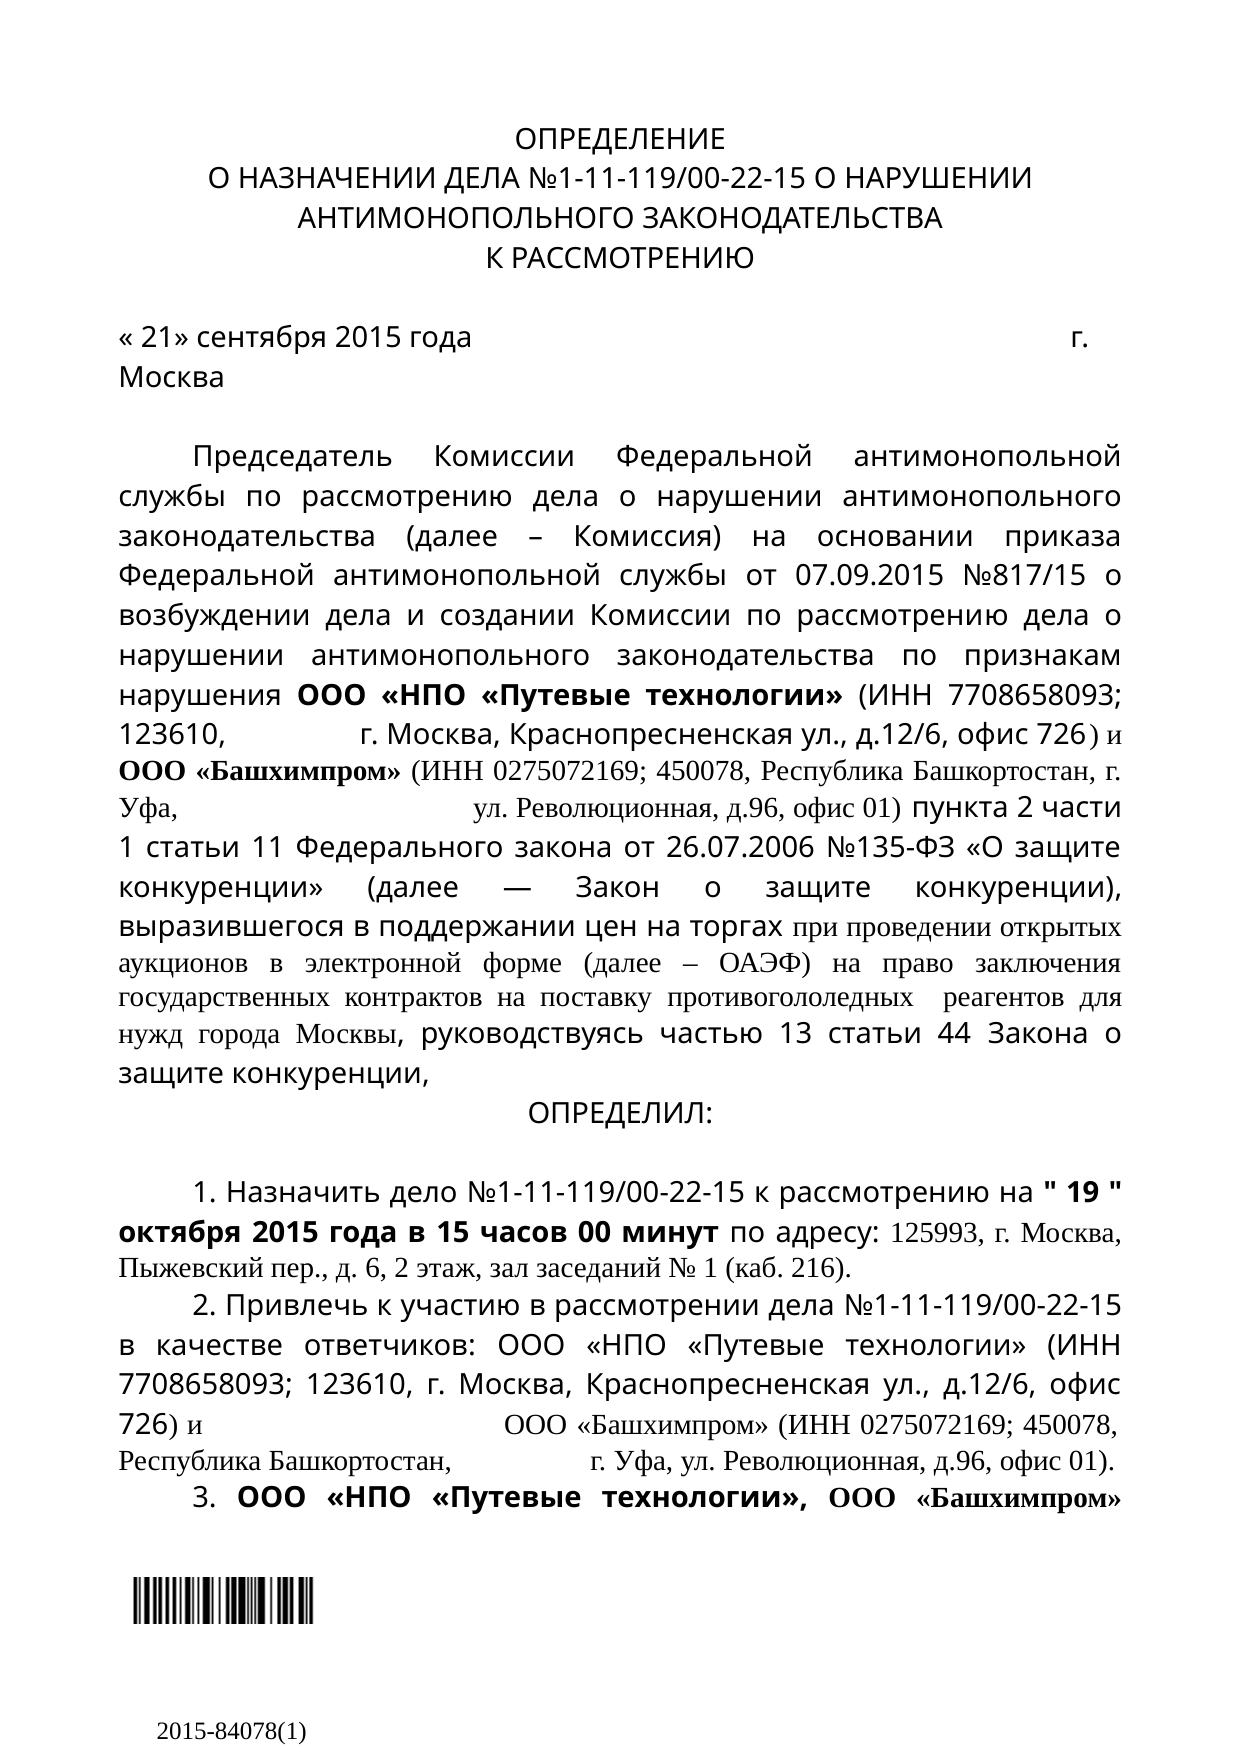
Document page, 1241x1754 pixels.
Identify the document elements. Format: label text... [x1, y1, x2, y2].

text « 21» сентября 2015 года г. Москва [118, 317, 1122, 396]
text О НАЗНАЧЕНИИ ДЕЛА №1-11-119/00-22-15 О НАРУШЕНИИ [118, 158, 1122, 197]
text ОПРЕДЕЛИЛ: [118, 1092, 1122, 1132]
text ОПРЕДЕЛЕНИЕ [118, 118, 1122, 158]
text 1. Назначить дело №1-11-119/00-22-15 к рассмотрению на " 19 " октября 2015 года в 15 часов 00 минут по адресу: 125993, г. Москва, Пыжевский пер., д. 6, 2 этаж, зал заседаний № 1 (каб. 216). [118, 1171, 1122, 1284]
picture [118, 1577, 331, 1624]
text К РАССМОТРЕНИЮ [118, 237, 1122, 277]
text АНТИМОНОПОЛЬНОГО ЗАКОНОДАТЕЛЬСТВА [118, 197, 1122, 237]
text Председатель Комиссии Федеральной антимонопольной службы по рассмотрению дела о нарушении антимонопольного законодательства (далее – Комиссия) на основании приказа Федеральной антимонопольной службы от 07.09.2015 №817/15 о возбуждении дела и создании Комиссии по рассмотрению дела о нарушении антимонопольного законодательства по признакам нарушения ООО «НПО «Путевые технологии» (ИНН 7708658093; 123610, г. Москва, Краснопресненская ул., д.12/6, офис 726) и ООО «Башхимпром» (ИНН 0275072169; 450078, Республика Башкортостан, г. Уфа, ул. Революционная, д.96, офис 01) пункта 2 части 1 статьи 11 Федерального закона от 26.07.2006 №135-ФЗ «О защите конкуренции» (далее — Закон о защите конкуренции), выразившегося в поддержании цен на торгах при проведении открытых аукционов в электронной форме (далее – ОАЭФ) на право заключения государственных контрактов на поставку противогололедных реагентов для нужд города Москвы, руководствуясь частью 13 статьи 44 Закона о защите конкуренции, [118, 436, 1122, 1092]
text 2. Привлечь к участию в рассмотрении дела №1-11-119/00-22-15 в качестве ответчиков: ООО «НПО «Путевые технологии» (ИНН 7708658093; 123610, г. Москва, Краснопресненская ул., д.12/6, офис 726) и ООО «Башхимпром» (ИНН 0275072169; 450078, Республика Башкортостан, г. Уфа, ул. Революционная, д.96, офис 01). [118, 1284, 1122, 1476]
text 3. ООО «НПО «Путевые технологии», ООО «Башхимпром» [118, 1476, 1122, 1516]
